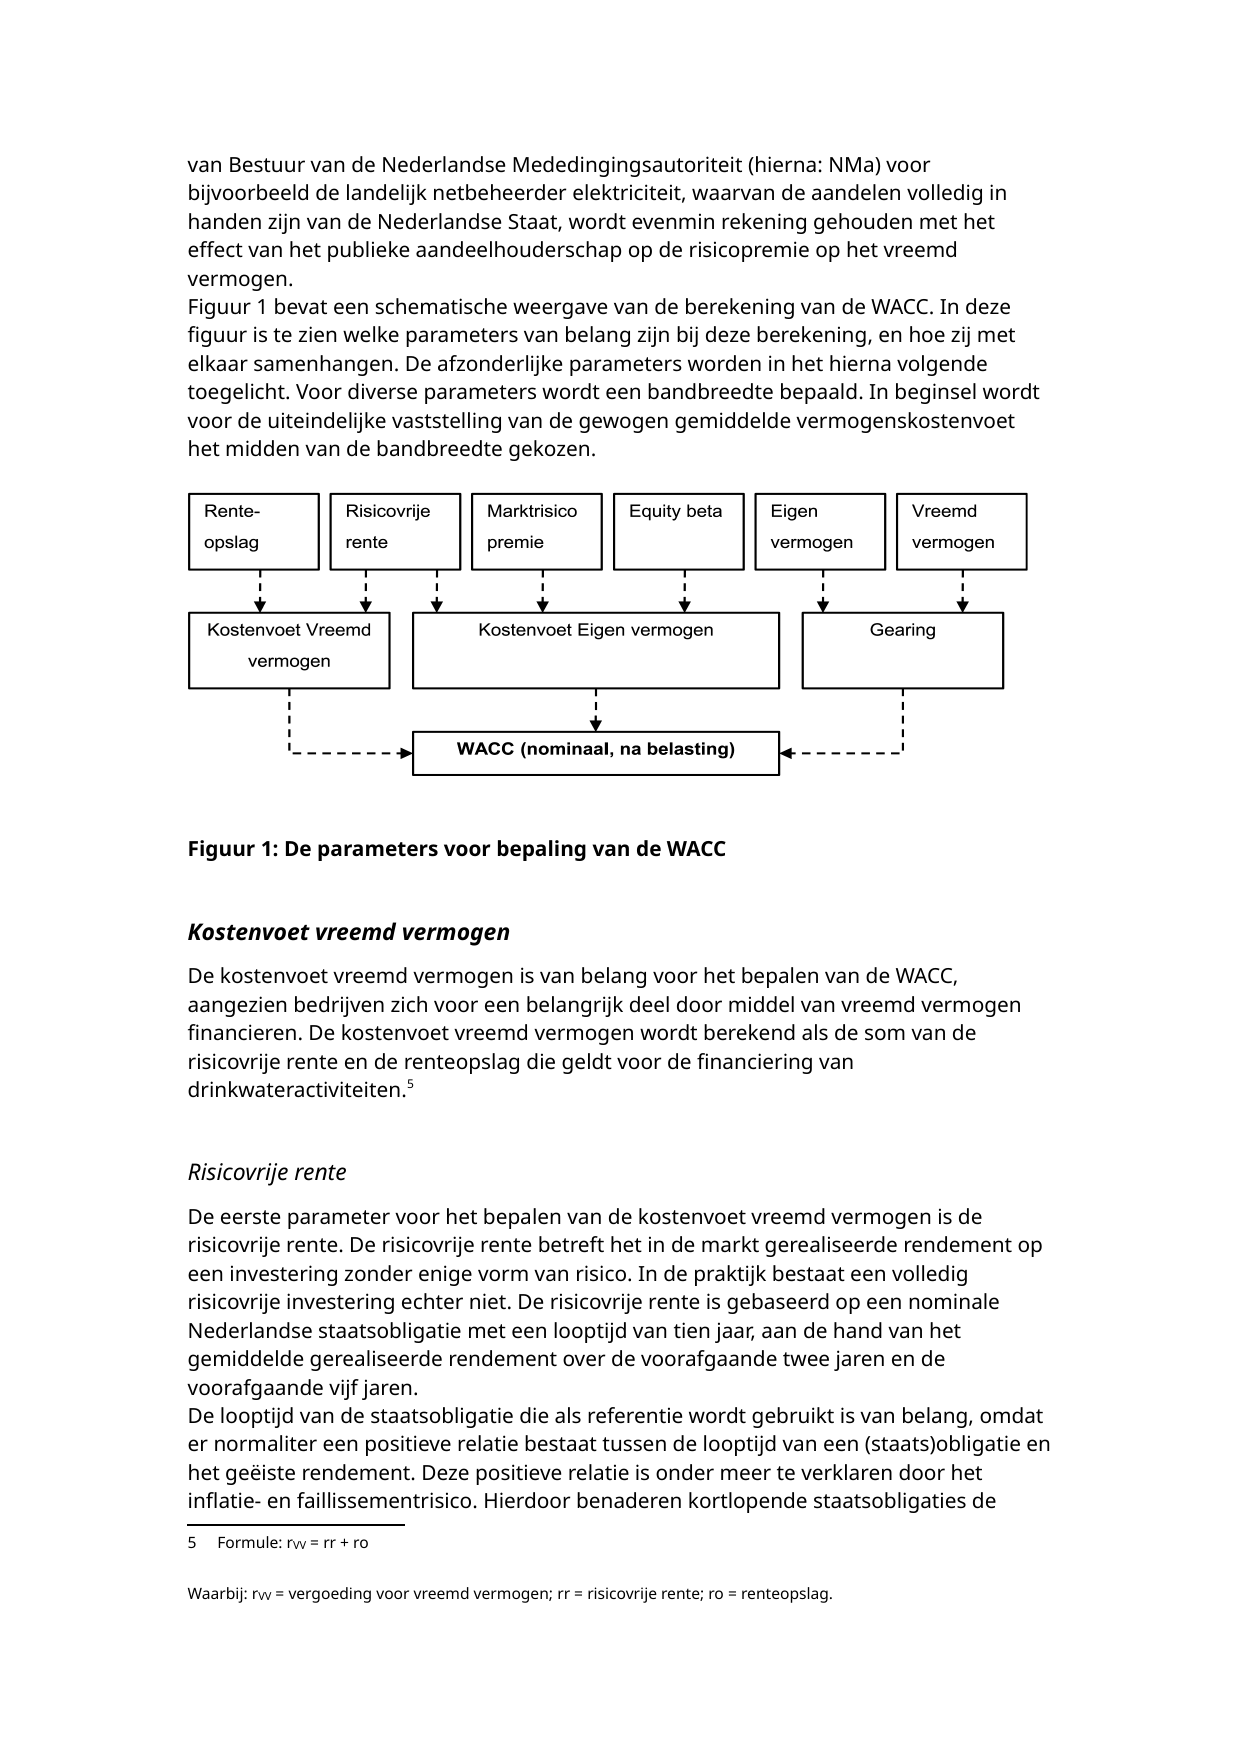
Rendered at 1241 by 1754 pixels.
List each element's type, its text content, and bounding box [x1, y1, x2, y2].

subtitle Risicovrije rente [187, 1326, 1053, 1358]
text De eerste parameter voor het bepalen van de kostenvoet vreemd vermogen is de risicovrije rente. De risicovrije rente betreft het in de markt gerealiseerde rendement op een investering zonder enige vorm van risico. In de praktijk bestaat een volledig risicovrije investering echter niet. De risicovrije rente is gebaseerd op een nominale Nederlandse staatsobligatie met een looptijd van tien jaar, aan de hand van het gemiddelde gerealiseerde rendement over de voorafgaande twee jaren en de voorafgaande vijf jaren. [187, 1373, 1053, 1486]
text De WACC is uitsluitend van toepassing op de activiteiten die onder de openbare drinkwatervoorziening vallen. Hoewel de drinkwaterbedrijven in publieke handen zijn, wordt hier mee geen rekening gehouden bij de vaststelling van de WACC. Door uit te gaan van private bedrijven wordt aangesloten bij de notie van efficiënt gefinancierde Nederlandse drinkwaterbedrijven, zoals op financiële markten tot stand zou komen. Hier ligt een parallel met de energienetten: bij de bepaling van de WACC door de Raad van Bestuur van de Nederlandse Mededingingsautoriteit (hierna: NMa) voor bijvoorbeeld de landelijk netbeheerder elektriciteit, waarvan de aandelen volledig in handen zijn van de Nederlandse Staat, wordt evenmin rekening gehouden met het effect van het publieke aandeelhouderschap op de risicopremie op het vreemd vermogen. [187, 150, 1053, 463]
text Waarbij: rVV = vergoeding voor vreemd vermogen; rr = risicovrije rente; ro = renteopslag. [187, 1575, 1053, 1604]
text De kostenvoet vreemd vermogen is van belang voor het bepalen van de WACC, aangezien bedrijven zich voor een belangrijk deel door middel van vreemd vermogen financieren. De kostenvoet vreemd vermogen wordt berekend als de som van de risicovrije rente en de renteopslag die geldt voor de financiering van drinkwateractiviteiten. [187, 1132, 1053, 1274]
text Figuur 1 bevat een schematische weergave van de berekening van de WACC. In deze figuur is te zien welke parameters van belang zijn bij deze berekening, en hoe zij met elkaar samenhangen. De afzonderlijke parameters worden in het hierna volgende toegelicht. Voor diverse parameters wordt een bandbreedte bepaald. In beginsel wordt voor de uiteindelijke vaststelling van de gewogen gemiddelde vermogenskostenvoet het midden van de bandbreedte gekozen. [187, 463, 1053, 633]
subtitle Kostenvoet vreemd vermogen [187, 1086, 1053, 1117]
text Formule: rVV = rr + ro [187, 1517, 1053, 1545]
text Figuur 1: De parameters voor bepaling van de WACC [187, 1005, 1053, 1033]
picture [187, 663, 1028, 947]
